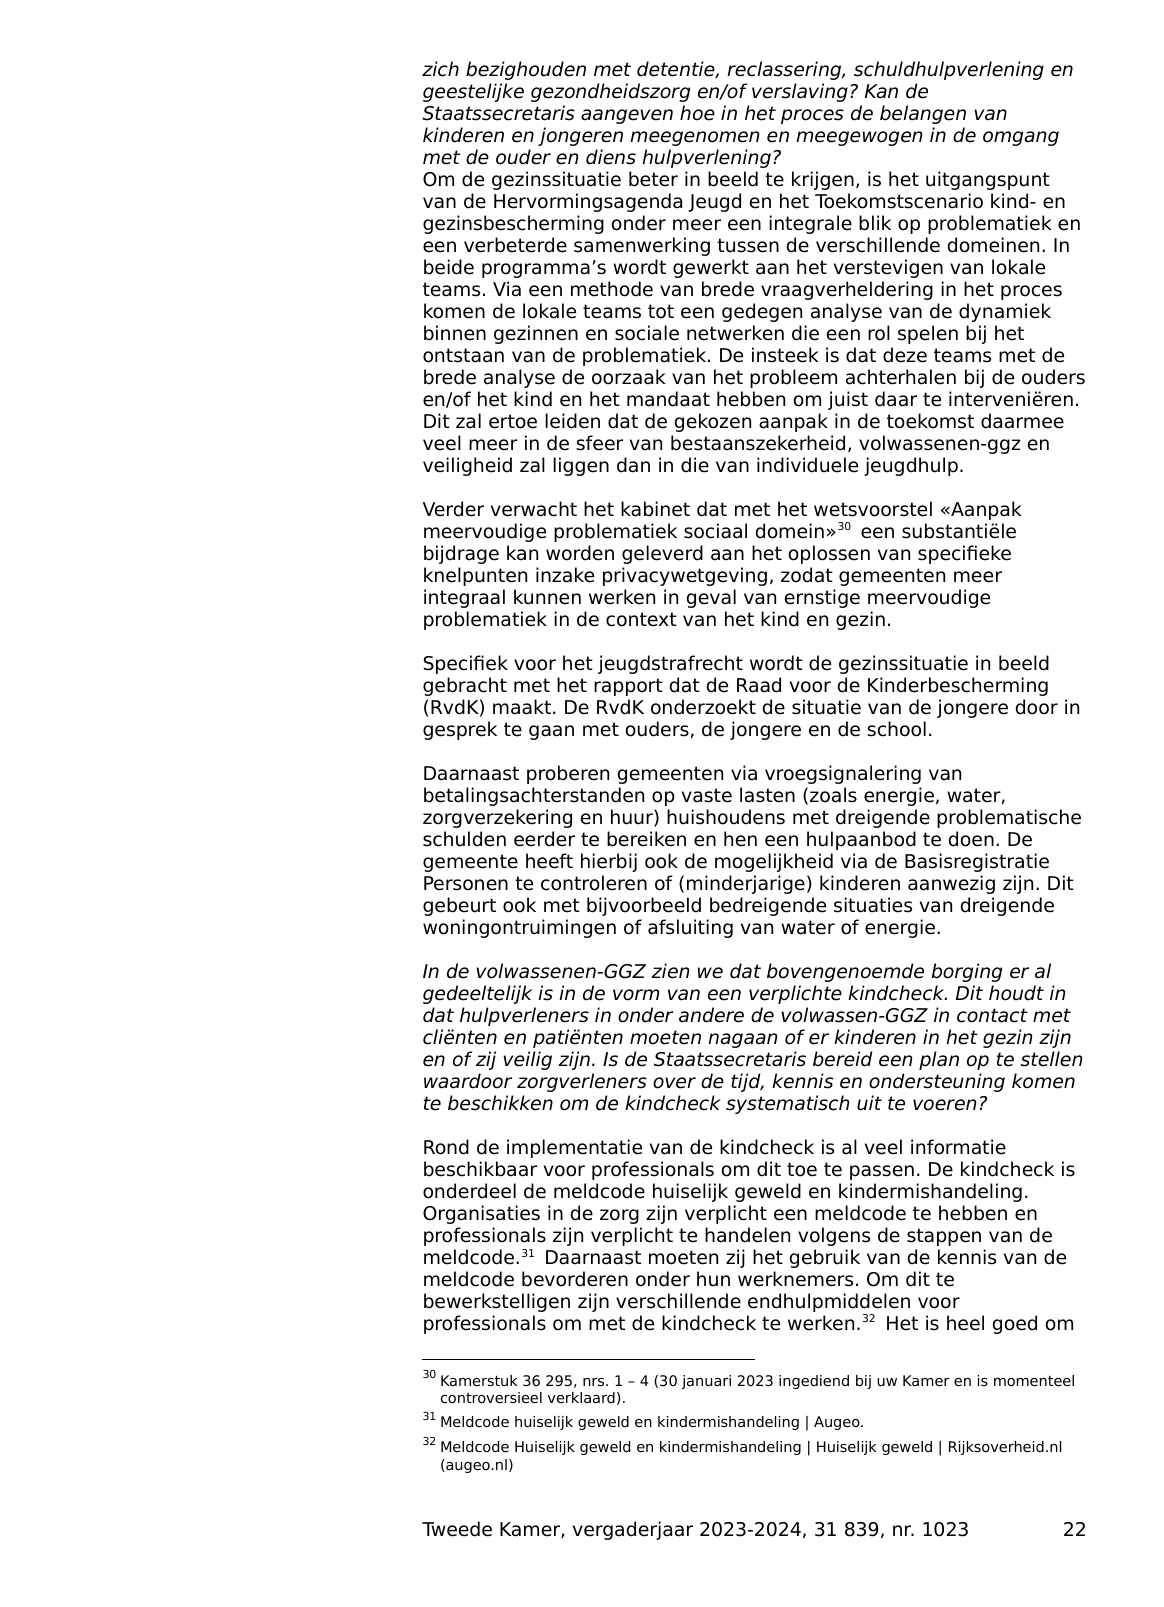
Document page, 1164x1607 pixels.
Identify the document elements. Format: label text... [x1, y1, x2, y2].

text Specifiek voor het jeugdstrafrecht wordt de gezinssituatie in beeld gebracht met het rapport dat de Raad voor de Kinderbescherming (RvdK) maakt. De RvdK onderzoekt de situatie van de jongere door in gesprek te gaan met ouders, de jongere en de school. [422, 653, 1087, 741]
text In de volwassenen-GGZ zien we dat bovengenoemde borging er al gedeeltelijk is in de vorm van een verplichte kindcheck. Dit houdt in dat hulpverleners in onder andere de volwassen-GGZ in contact met cliënten en patiënten moeten nagaan of er kinderen in het gezin zijn en of zij veilig zijn. Is de Staatssecretaris bereid een plan op te stellen waardoor zorgverleners over de tijd, kennis en ondersteuning komen te beschikken om de kindcheck systematisch uit te voeren? [422, 961, 1087, 1115]
text Kamerstuk 36 295, nrs. 1 – 4 (30 januari 2023 ingediend bij uw Kamer en is momenteel controversieel verklaard). [422, 1368, 1087, 1407]
text Daarnaast proberen gemeenten via vroegsignalering van betalingsachterstanden op vaste lasten (zoals energie, water, zorgverzekering en huur) huishoudens met dreigende problematische schulden eerder te bereiken en hen een hulpaanbod te doen. De gemeente heeft hierbij ook de mogelijkheid via de Basisregistratie Personen te controleren of (minderjarige) kinderen aanwezig zijn. Dit gebeurt ook met bijvoorbeeld bedreigende situaties van dreigende woningontruimingen of afsluiting van water of energie. [422, 763, 1087, 939]
text zich bezighouden met detentie, reclassering, schuldhulpverlening en geestelijke gezondheidszorg en/of verslaving? Kan de Staatssecretaris aangeven hoe in het proces de belangen van kinderen en jongeren meegenomen en meegewogen in de omgang met de ouder en diens hulpverlening? [422, 59, 1087, 169]
text Om de gezinssituatie beter in beeld te krijgen, is het uitgangspunt van de Hervormingsagenda Jeugd en het Toekomstscenario kind- en gezinsbescherming onder meer een integrale blik op problematiek en een verbeterde samenwerking tussen de verschillende domeinen. In beide programma’s wordt gewerkt aan het verstevigen van lokale teams. Via een methode van brede vraagverheldering in het proces komen de lokale teams tot een gedegen analyse van de dynamiek binnen gezinnen en sociale netwerken die een rol spelen bij het ontstaan van de problematiek. De insteek is dat deze teams met de brede analyse de oorzaak van het probleem achterhalen bij de ouders en/of het kind en het mandaat hebben om juist daar te interveniëren. Dit zal ertoe leiden dat de gekozen aanpak in de toekomst daarmee veel meer in de sfeer van bestaanszekerheid, volwassenen-ggz en veiligheid zal liggen dan in die van individuele jeugdhulp. [422, 169, 1087, 477]
text Meldcode Huiselijk geweld en kindermishandeling | Huiselijk geweld | Rijksoverheid.nl (augeo.nl) [422, 1435, 1087, 1474]
text Verder verwacht het kabinet dat met het wetsvoorstel «Aanpak meervoudige problematiek sociaal domein» een substantiële bijdrage kan worden geleverd aan het oplossen van specifieke knelpunten inzake privacywetgeving, zodat gemeenten meer integraal kunnen werken in geval van ernstige meervoudige problematiek in de context van het kind en gezin. [422, 499, 1087, 631]
text Meldcode huiselijk geweld en kindermishandeling | Augeo. [422, 1410, 1087, 1432]
text Rond de implementatie van de kindcheck is al veel informatie beschikbaar voor professionals om dit toe te passen. De kindcheck is onderdeel de meldcode huiselijk geweld en kindermishandeling. Organisaties in de zorg zijn verplicht een meldcode te hebben en professionals zijn verplicht te handelen volgens de stappen van de meldcode. Daarnaast moeten zij het gebruik van de kennis van de meldcode bevorderen onder hun werknemers. Om dit te bewerkstelligen zijn verschillende endhulpmiddelen voor professionals om met de kindcheck te werken. Het is heel goed om [422, 1137, 1087, 1335]
